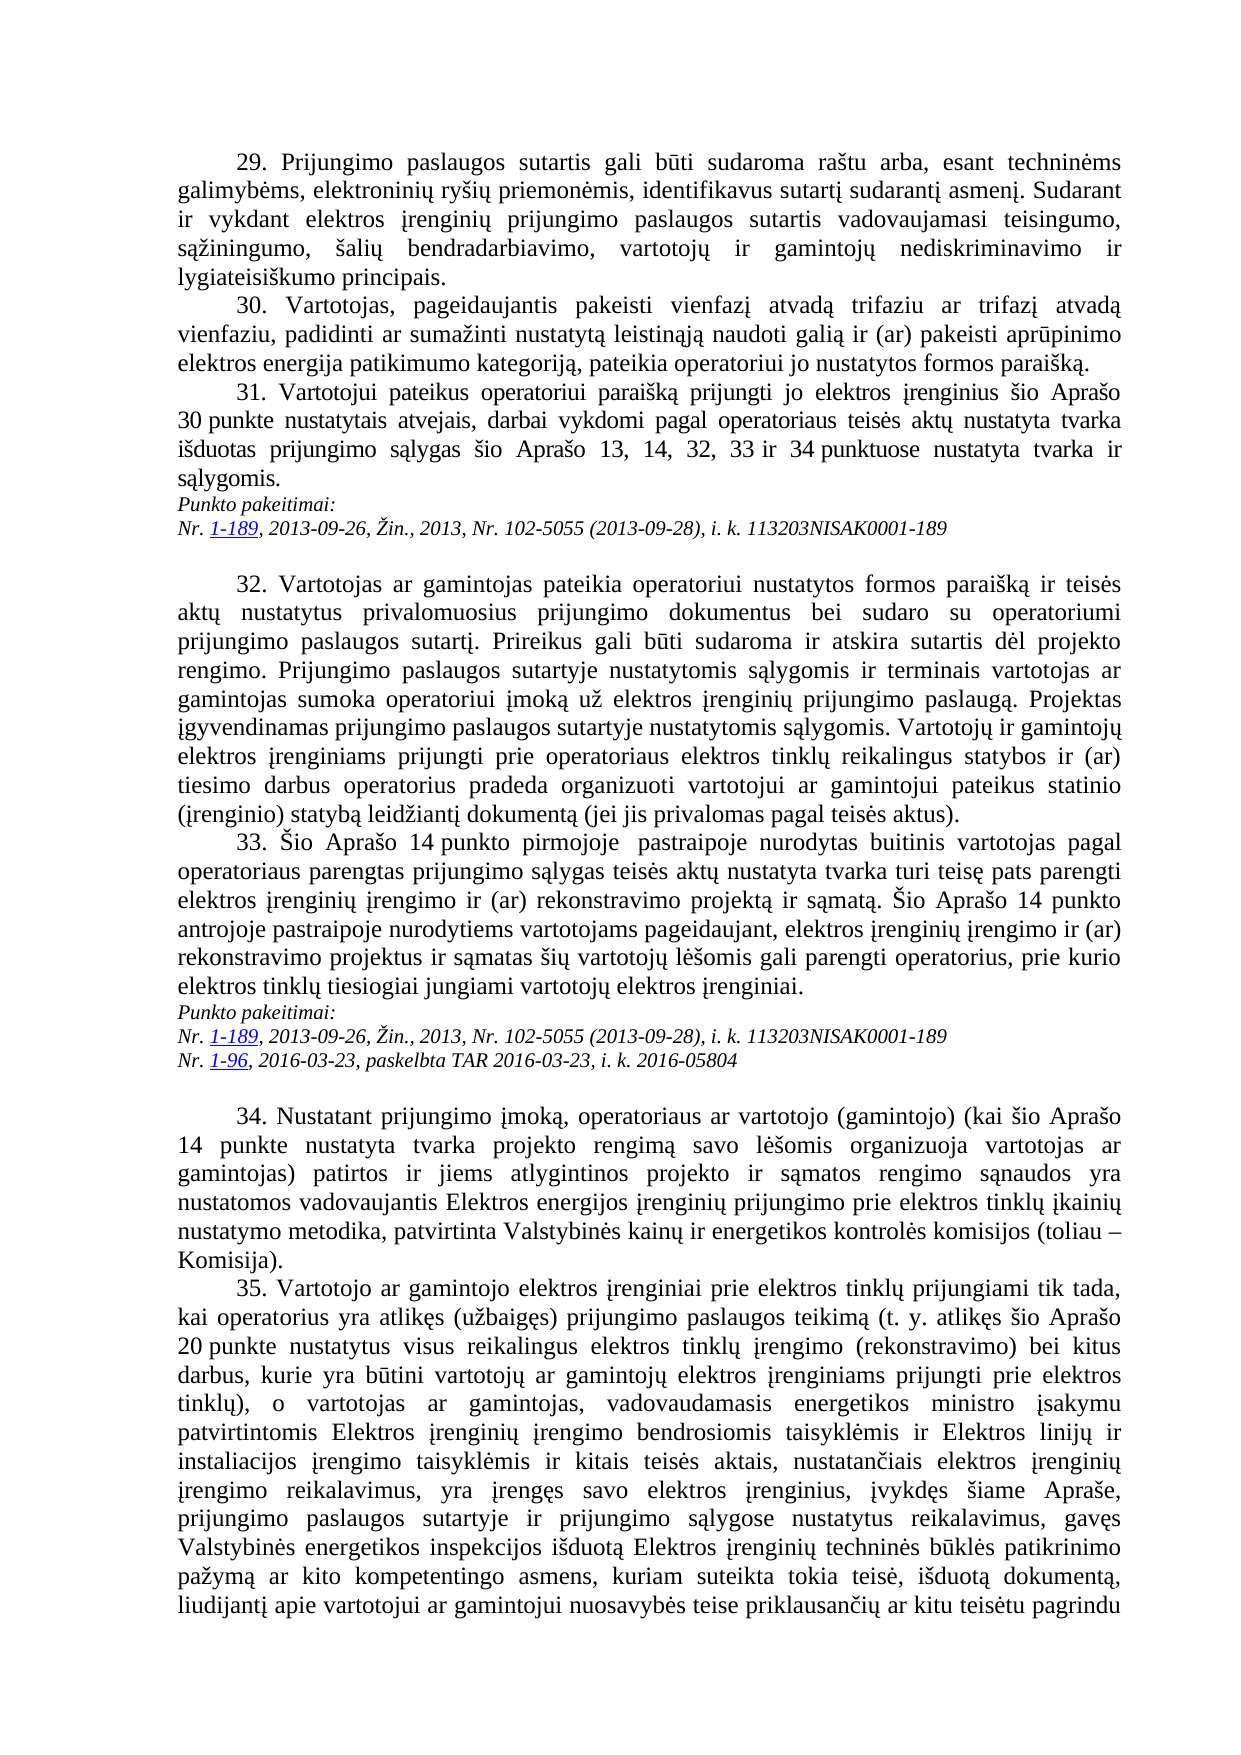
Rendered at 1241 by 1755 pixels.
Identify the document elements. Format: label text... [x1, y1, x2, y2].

text 29. Prijungimo paslaugos sutartis gali būti sudaroma raštu arba, esant techninėms galimybėms, elektroninių ryšių priemonėmis, identifikavus sutartį sudarantį asmenį. Sudarant ir vykdant elektros įrenginių prijungimo paslaugos sutartis vadovaujamasi teisingumo, sąžiningumo, šalių bendradarbiavimo, vartotojų ir gamintojų nediskriminavimo ir lygiateisiškumo principais. [177, 147, 1122, 291]
text Punkto pakeitimai: [177, 1000, 1122, 1024]
text 32. Vartotojas ar gamintojas pateikia operatoriui nustatytos formos paraišką ir teisės aktų nustatytus privalomuosius prijungimo dokumentus bei sudaro su operatoriumi prijungimo paslaugos sutartį. Prireikus gali būti sudaroma ir atskira sutartis dėl projekto rengimo. Prijungimo paslaugos sutartyje nustatytomis sąlygomis ir terminais vartotojas ar gamintojas sumoka operatoriui įmoką už elektros įrenginių prijungimo paslaugą. Projektas įgyvendinamas prijungimo paslaugos sutartyje nustatytomis sąlygomis. Vartotojų ir gamintojų elektros įrenginiams prijungti prie operatoriaus elektros tinklų reikalingus statybos ir (ar) tiesimo darbus operatorius pradeda organizuoti vartotojui ar gamintojui pateikus statinio (įrenginio) statybą leidžiantį dokumentą (jei jis privalomas pagal teisės aktus). [177, 569, 1122, 827]
text 35. Vartotojo ar gamintojo elektros įrenginiai prie elektros tinklų prijungiami tik tada, kai operatorius yra atlikęs (užbaigęs) prijungimo paslaugos teikimą (t. y. atlikęs šio Aprašo 20 punkte nustatytus visus reikalingus elektros tinklų įrengimo (rekonstravimo) bei kitus darbus, kurie yra būtini vartotojų ar gamintojų elektros įrenginiams prijungti prie elektros tinklų), o vartotojas ar gamintojas, vadovaudamasis energetikos ministro įsakymu patvirtintomis Elektros įrenginių įrengimo bendrosiomis taisyklėmis ir Elektros linijų ir instaliacijos įrengimo taisyklėmis ir kitais teisės aktais, nustatančiais elektros įrenginių įrengimo reikalavimus, yra įrengęs savo elektros įrenginius, įvykdęs šiame Apraše, prijungimo paslaugos sutartyje ir prijungimo sąlygose nustatytus reikalavimus, gavęs Valstybinės energetikos inspekcijos išduotą Elektros įrenginių techninės būklės patikrinimo pažymą ar kito kompetentingo asmens, kuriam suteikta tokia teisė, išduotą dokumentą, liudijantį apie vartotojui ar gamintojui nuosavybės teise priklausančių ar kitu teisėtu pagrindu [177, 1273, 1122, 1618]
text 33. Šio Aprašo 14 punkto pirmojoje pastraipoje nurodytas buitinis vartotojas pagal operatoriaus parengtas prijungimo sąlygas teisės aktų nustatyta tvarka turi teisę pats parengti elektros įrenginių įrengimo ir (ar) rekonstravimo projektą ir sąmatą. Šio Aprašo 14 punkto antrojoje pastraipoje nurodytiems vartotojams pageidaujant, elektros įrenginių įrengimo ir (ar) rekonstravimo projektus ir sąmatas šių vartotojų lėšomis gali parengti operatorius, prie kurio elektros tinklų tiesiogiai jungiami vartotojų elektros įrenginiai. [177, 827, 1122, 1000]
text Nr. 1-189, 2013-09-26, Žin., 2013, Nr. 102-5055 (2013-09-28), i. k. 113203NISAK0001-189 [177, 516, 1122, 540]
text 30. Vartotojas, pageidaujantis pakeisti vienfazį atvadą trifaziu ar trifazį atvadą vienfaziu, padidinti ar sumažinti nustatytą leistinąją naudoti galią ir (ar) pakeisti aprūpinimo elektros energija patikimumo kategoriją, pateikia operatoriui jo nustatytos formos paraišką. [177, 291, 1122, 377]
text 34. Nustatant prijungimo įmoką, operatoriaus ar vartotojo (gamintojo) (kai šio Aprašo 14 punkte nustatyta tvarka projekto rengimą savo lėšomis organizuoja vartotojas ar gamintojas) patirtos ir jiems atlygintinos projekto ir sąmatos rengimo sąnaudos yra nustatomos vadovaujantis Elektros energijos įrenginių prijungimo prie elektros tinklų įkainių nustatymo metodika, patvirtinta Valstybinės kainų ir energetikos kontrolės komisijos (toliau – Komisija). [177, 1101, 1122, 1273]
text Nr. 1-189, 2013-09-26, Žin., 2013, Nr. 102-5055 (2013-09-28), i. k. 113203NISAK0001-189 [177, 1024, 1122, 1048]
text Nr. 1-96, 2016-03-23, paskelbta TAR 2016-03-23, i. k. 2016-05804 [177, 1048, 1122, 1072]
text Punkto pakeitimai: [177, 492, 1122, 516]
text 31. Vartotojui pateikus operatoriui paraišką prijungti jo elektros įrenginius šio Aprašo 30 punkte nustatytais atvejais, darbai vykdomi pagal operatoriaus teisės aktų nustatyta tvarka išduotas prijungimo sąlygas šio Aprašo 13, 14, 32, 33 ir 34 punktuose nustatyta tvarka ir sąlygomis. [177, 377, 1122, 492]
